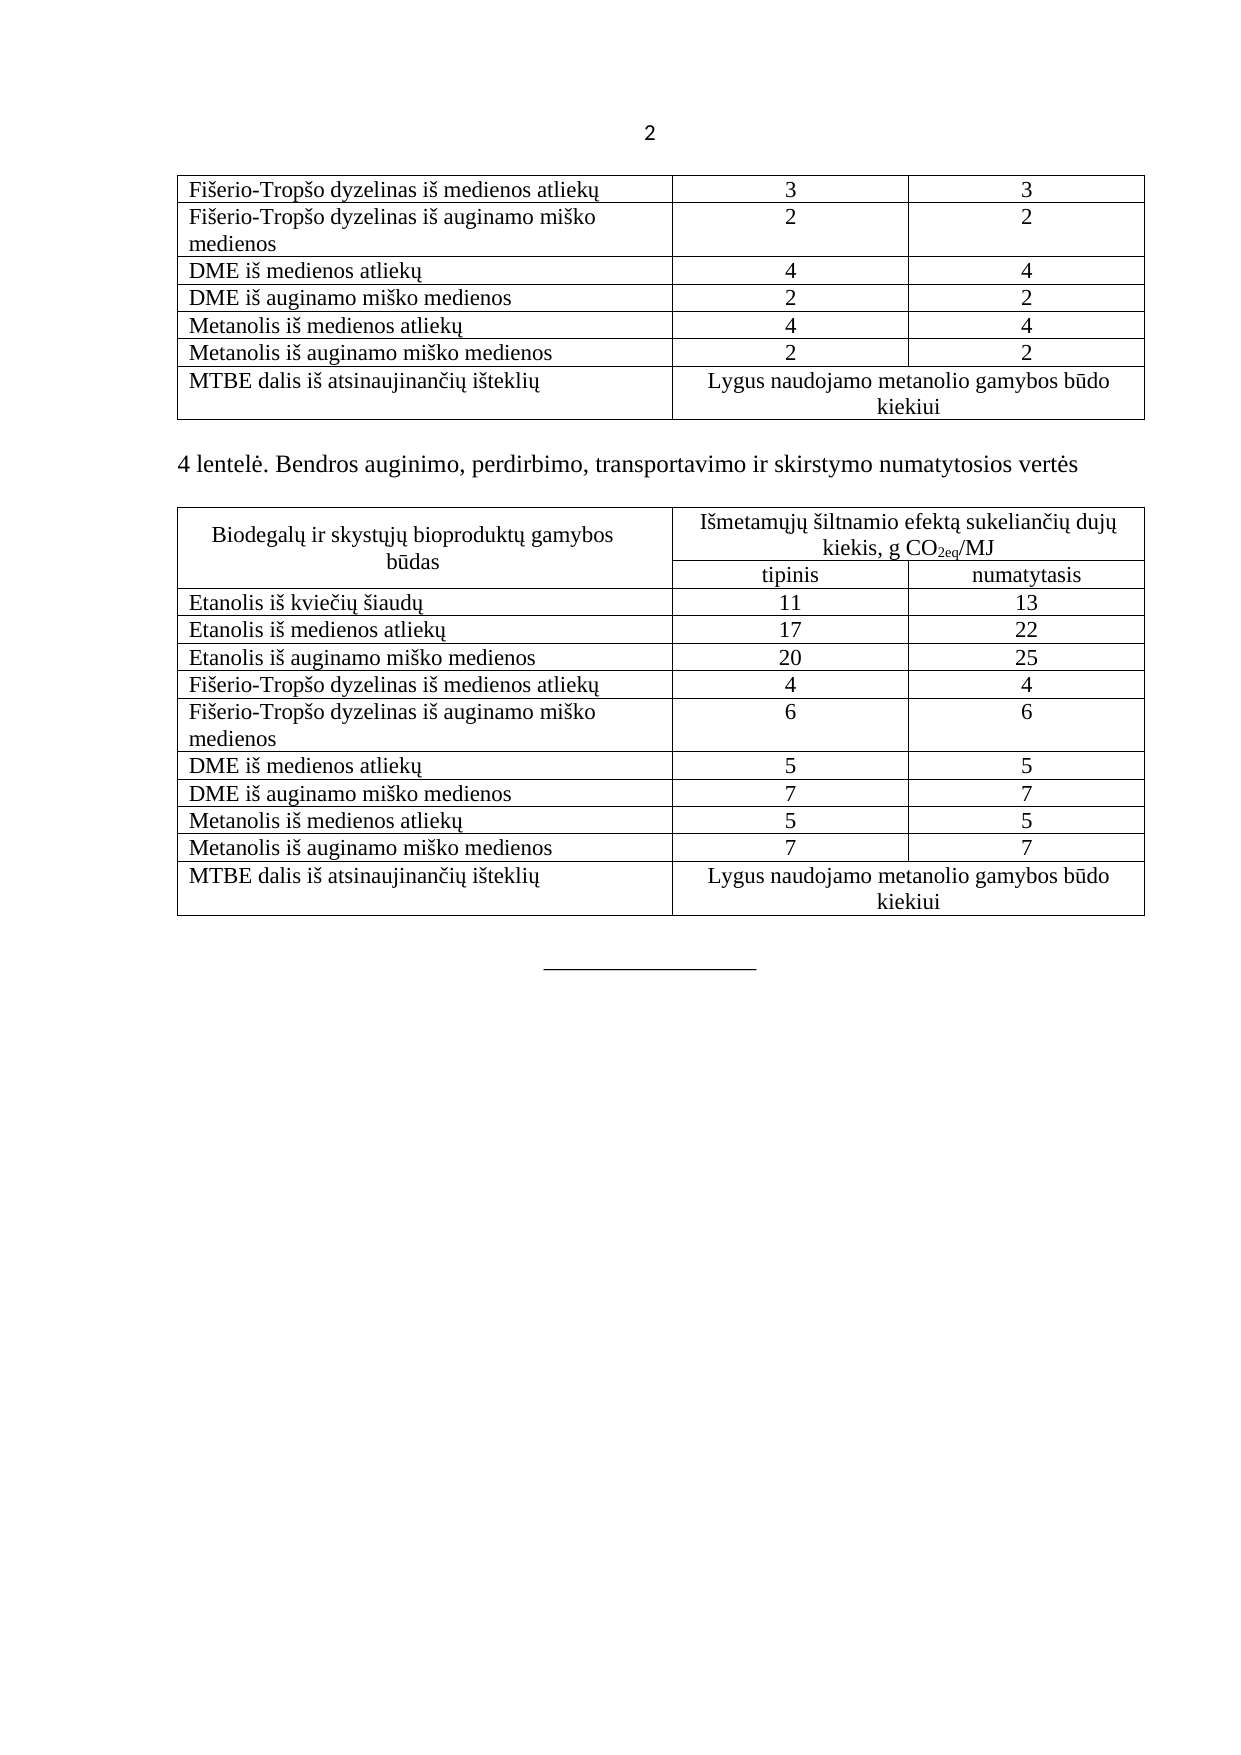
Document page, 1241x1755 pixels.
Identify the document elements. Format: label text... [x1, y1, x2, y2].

table_cell Etanolis iš medienos atliekų [178, 616, 672, 643]
table_cell Metanolis iš auginamo miško medienos [178, 339, 672, 366]
table_cell 2 [909, 285, 1144, 311]
table_cell 7 [909, 780, 1144, 806]
table_cell 7 [909, 834, 1144, 861]
table_cell Etanolis iš kviečių šiaudų [178, 589, 672, 615]
table_cell 3 [909, 176, 1144, 202]
table_cell Fišerio-Tropšo dyzelinas iš medienos atliekų [178, 671, 672, 697]
table_cell 6 [673, 699, 908, 751]
table_cell Lygus naudojamo metanolio gamybos būdo kiekiui [673, 367, 1144, 419]
table_cell 17 [673, 616, 908, 643]
table_cell 5 [673, 807, 908, 833]
table_cell Fišerio-Tropšo dyzelinas iš auginamo miško medienos [178, 203, 672, 256]
table_cell DME iš medienos atliekų [178, 752, 672, 778]
table_cell 4 [673, 671, 908, 697]
table_cell 3 [673, 176, 908, 202]
table_cell 4 [673, 312, 908, 338]
table_cell Fišerio-Tropšo dyzelinas iš medienos atliekų [178, 176, 672, 202]
table_cell DME iš auginamo miško medienos [178, 780, 672, 806]
table_cell Metanolis iš medienos atliekų [178, 807, 672, 833]
table_cell MTBE dalis iš atsinaujinančių išteklių [178, 862, 672, 914]
table_cell 5 [673, 752, 908, 778]
table_cell 6 [909, 699, 1144, 751]
table_cell 13 [909, 589, 1144, 615]
text 4 lentelė. Bendros auginimo, perdirbimo, transportavimo ir skirstymo numatytosios vertės [177, 449, 1098, 478]
table_cell 4 [909, 257, 1144, 283]
table_cell DME iš auginamo miško medienos [178, 285, 672, 311]
table_cell 11 [673, 589, 908, 615]
table_cell Fišerio-Tropšo dyzelinas iš auginamo miško medienos [178, 699, 672, 751]
table_cell 25 [909, 644, 1144, 670]
table_cell Etanolis iš auginamo miško medienos [178, 644, 672, 670]
table_cell 2 [909, 203, 1144, 256]
table_cell 2 [673, 285, 908, 311]
table_cell 4 [909, 312, 1144, 338]
table_cell 4 [909, 671, 1144, 697]
table_cell MTBE dalis iš atsinaujinančių išteklių [178, 367, 672, 419]
table_cell 2 [673, 203, 908, 256]
table_cell 7 [673, 834, 908, 861]
table_cell Metanolis iš auginamo miško medienos [178, 834, 672, 861]
table_cell Lygus naudojamo metanolio gamybos būdo kiekiui [673, 862, 1144, 914]
table_cell numatytasis [909, 561, 1144, 588]
table_cell 2 [909, 339, 1144, 366]
table_cell tipinis [673, 561, 908, 588]
table_cell 2 [673, 339, 908, 366]
table_cell 22 [909, 616, 1144, 643]
table_cell 5 [909, 807, 1144, 833]
table_header Išmetamųjų šiltnamio efektą sukeliančių dujų kiekis, g CO2eq/MJ [673, 508, 1144, 560]
table_cell 20 [673, 644, 908, 670]
table_cell 7 [673, 780, 908, 806]
table_cell 4 [673, 257, 908, 283]
table_cell 5 [909, 752, 1144, 778]
table_cell DME iš medienos atliekų [178, 257, 672, 283]
text _________________ [177, 944, 1122, 973]
table_header Biodegalų ir skystųjų bioproduktų gamybos būdas [178, 508, 672, 588]
table_cell Metanolis iš medienos atliekų [178, 312, 672, 338]
